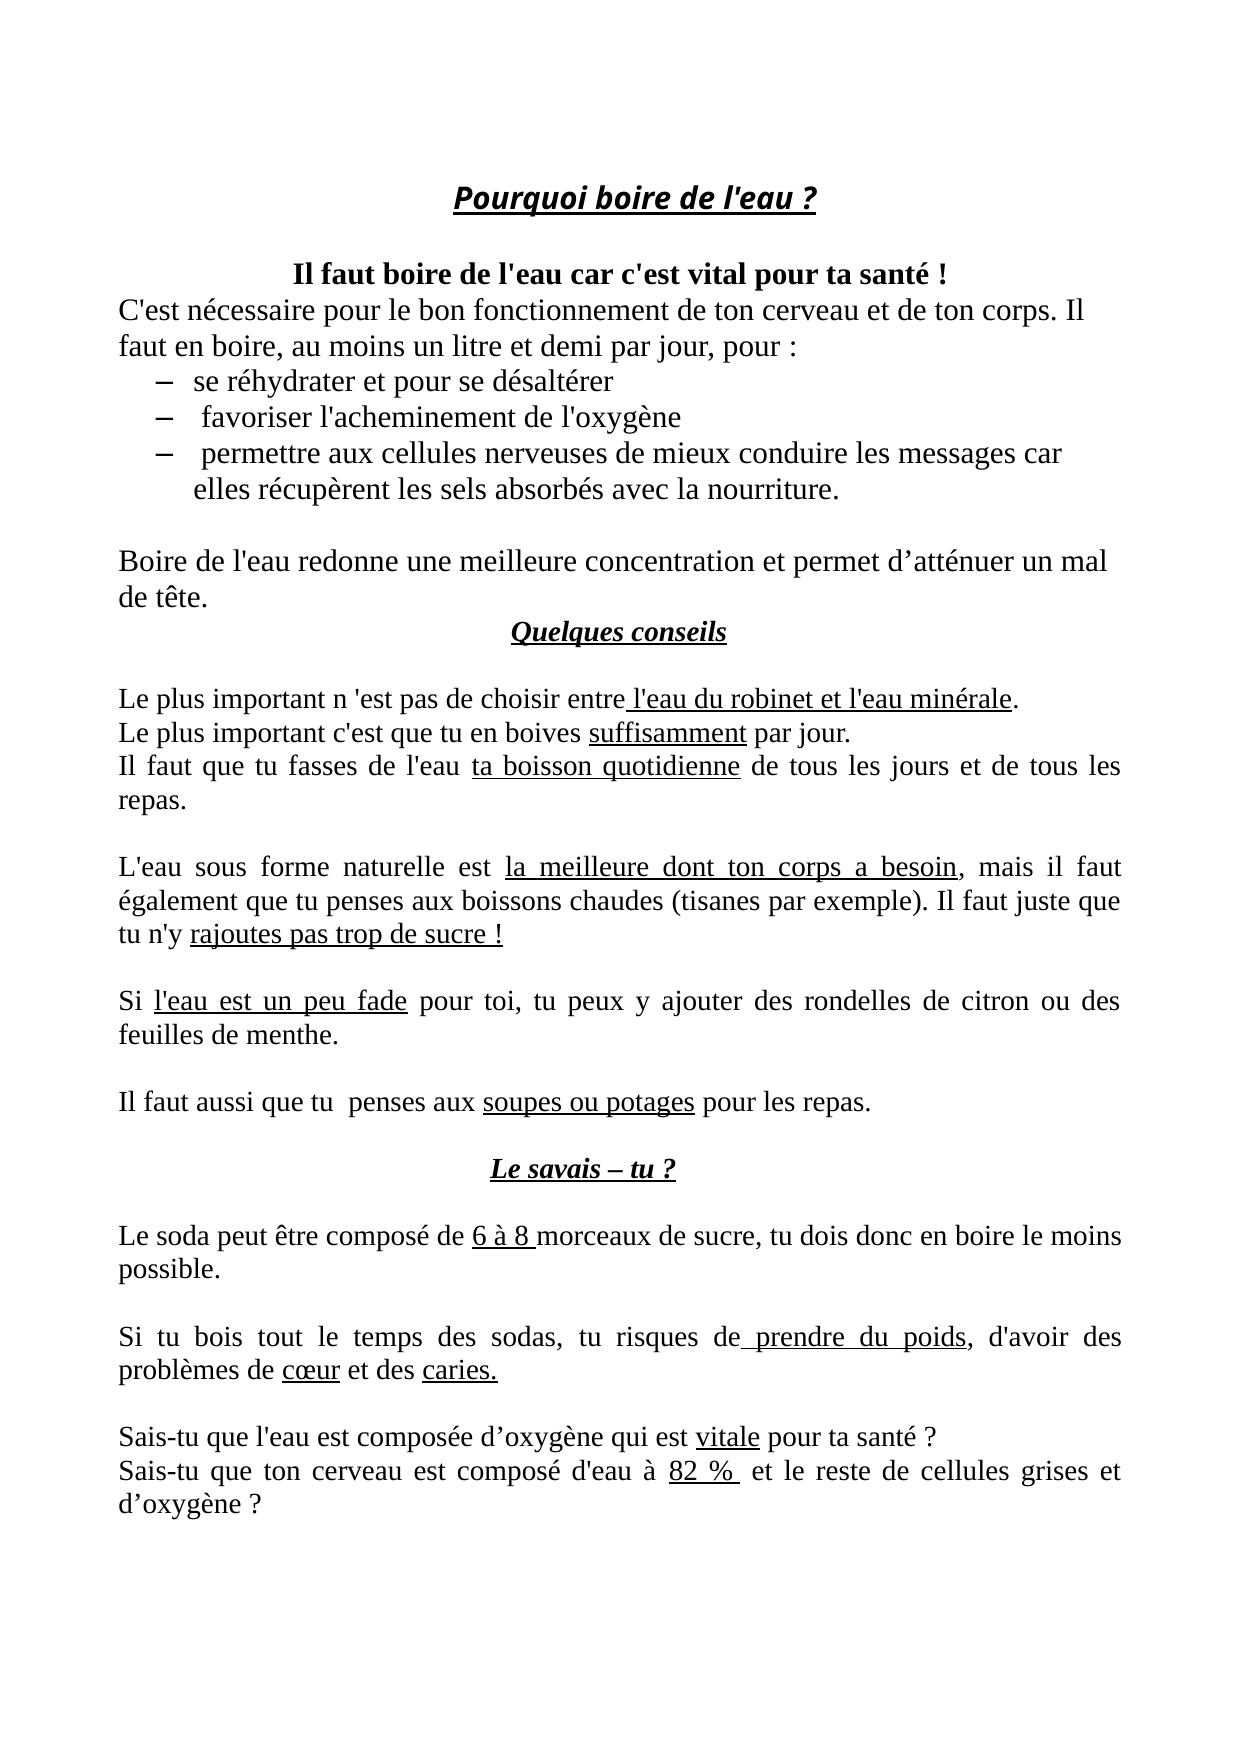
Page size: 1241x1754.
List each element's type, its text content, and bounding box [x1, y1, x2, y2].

text Boire de l'eau redonne une meilleure concentration et permet d’atténuer un mal de tête. [118, 542, 1122, 614]
text Quelques conseils [118, 614, 1122, 648]
text Il faut aussi que tu penses aux soupes ou potages pour les repas. [118, 1084, 1122, 1117]
text Le plus important n 'est pas de choisir entre l'eau du robinet et l'eau minérale. [118, 681, 1122, 715]
text Il faut que tu fasses de l'eau ta boisson quotidienne de tous les jours et de tous les repas. [118, 748, 1122, 816]
text Le savais – tu ? [118, 1151, 1122, 1184]
text Si l'eau est un peu fade pour toi, tu peux y ajouter des rondelles de citron ou des feuilles de menthe. [118, 983, 1122, 1050]
text C'est nécessaire pour le bon fonctionnement de ton cerveau et de ton corps. Il faut en boire, au moins un litre et demi par jour, pour : [118, 291, 1122, 363]
text Pourquoi boire de l'eau ? [118, 176, 1122, 219]
text Si tu bois tout le temps des sodas, tu risques de prendre du poids, d'avoir des problèmes de cœur et des caries. [118, 1319, 1122, 1386]
list favoriser l'acheminement de l'oxygène [156, 399, 1122, 434]
text L'eau sous forme naturelle est la meilleure dont ton corps a besoin, mais il faut également que tu penses aux boissons chaudes (tisanes par exemple). Il faut juste que tu n'y rajoutes pas trop de sucre ! [118, 849, 1122, 950]
text Le soda peut être composé de 6 à 8 morceaux de sucre, tu dois donc en boire le moins possible. [118, 1218, 1122, 1285]
list se réhydrater et pour se désaltérer [156, 363, 1122, 399]
text Sais-tu que ton cerveau est composé d'eau à 82 % et le reste de cellules grises et d’oxygène ? [118, 1453, 1122, 1520]
text Sais-tu que l'eau est composée d’oxygène qui est vitale pour ta santé ? [118, 1419, 1122, 1453]
text Il faut boire de l'eau car c'est vital pour ta santé ! [118, 255, 1122, 291]
list permettre aux cellules nerveuses de mieux conduire les messages car elles récupèrent les sels absorbés avec la nourriture. [156, 434, 1122, 506]
text Le plus important c'est que tu en boives suffisamment par jour. [118, 715, 1122, 748]
